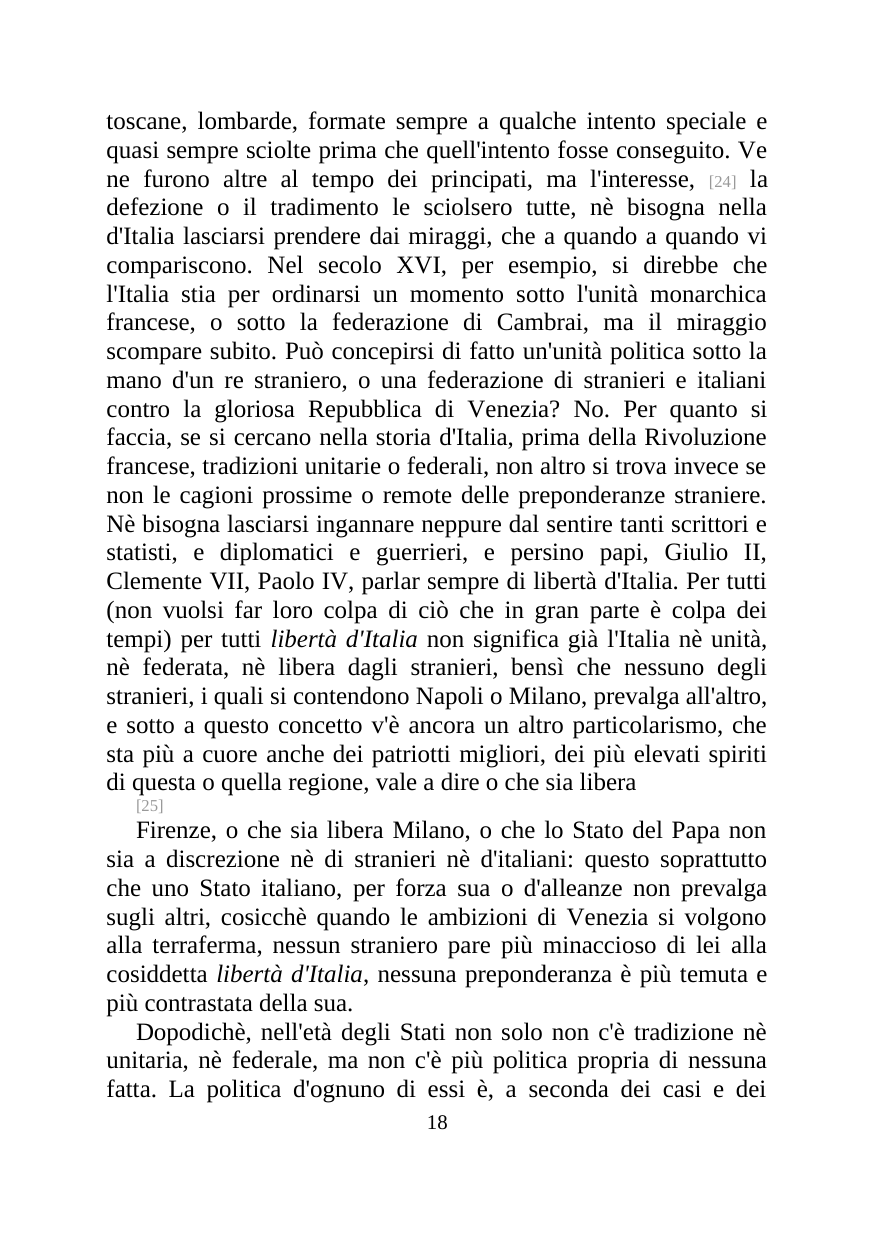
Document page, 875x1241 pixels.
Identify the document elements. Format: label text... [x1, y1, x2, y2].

text Firenze, o che sia libera Milano, o che lo Stato del Papa non sia a discrezione nè di stranieri nè d'italiani: questo soprattutto che uno Stato italiano, per forza sua o d'alleanze non prevalga sugli altri, cosicchè quando le ambizioni di Venezia si volgono alla terraferma, nessun straniero pare più minaccioso di lei alla cosiddetta libertà d'Italia, nessuna preponderanza è più temuta e più contrastata della sua. [106, 815, 768, 1017]
text toscane, lombarde, formate sempre a qualche intento speciale e quasi sempre sciolte prima che quell'intento fosse conseguito. Ve ne furono altre al tempo dei principati, ma l'interesse, [24] la defezione o il tradimento le sciolsero tutte, nè bisogna nella d'Italia lasciarsi prendere dai miraggi, che a quando a quando vi compariscono. Nel secolo XVI, per esempio, si direbbe che l'Italia stia per ordinarsi un momento sotto l'unità monarchica francese, o sotto la federazione di Cambrai, ma il miraggio scompare subito. Può concepirsi di fatto un'unità politica sotto la mano d'un re straniero, o una federazione di stranieri e italiani contro la gloriosa Repubblica di Venezia? No. Per quanto si faccia, se si cercano nella storia d'Italia, prima della Rivoluzione francese, tradizioni unitarie o federali, non altro si trova invece se non le cagioni prossime o remote delle preponderanze straniere. Nè bisogna lasciarsi ingannare neppure dal sentire tanti scrittori e statisti, e diplomatici e guerrieri, e persino papi, Giulio II, Clemente VII, Paolo IV, parlar sempre di libertà d'Italia. Per tutti (non vuolsi far loro colpa di ciò che in gran parte è colpa dei tempi) per tutti libertà d'Italia non significa già l'Italia nè unità, nè federata, nè libera dagli stranieri, bensì che nessuno degli stranieri, i quali si contendono Napoli o Milano, prevalga all'altro, e sotto a questo concetto v'è ancora un altro particolarismo, che sta più a cuore anche dei patriotti migliori, dei più elevati spiriti di questa o quella regione, vale a dire o che sia libera [106, 106, 768, 796]
text Dopodichè, nell'età degli Stati non solo non c'è tradizione nè unitaria, nè federale, ma non c'è più politica propria di nessuna fatta. La politica d'ognuno di essi è, a seconda dei casi e dei [106, 1017, 768, 1103]
text [25] [164, 796, 768, 815]
text [25] [106, 796, 136, 815]
